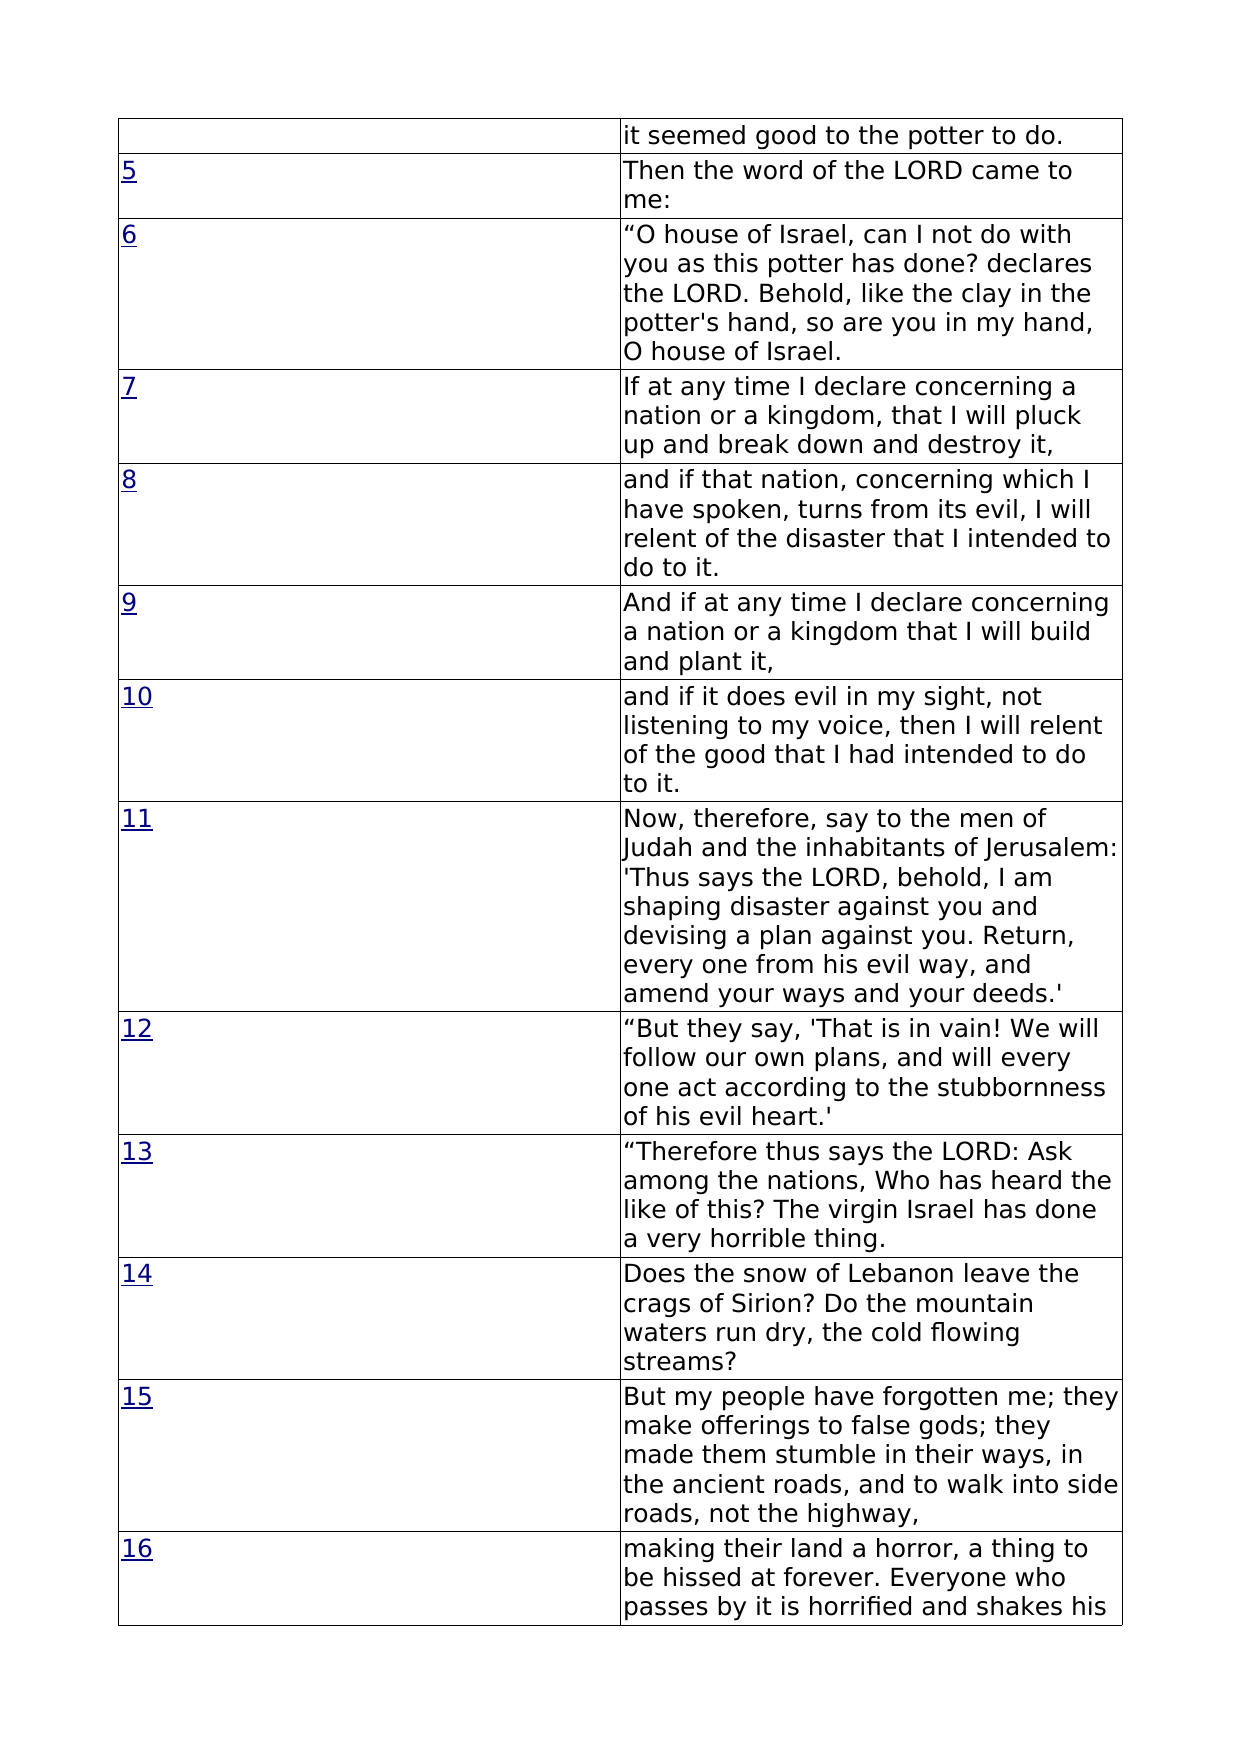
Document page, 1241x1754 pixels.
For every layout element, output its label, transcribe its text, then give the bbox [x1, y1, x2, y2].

table_cell “O house of Israel, can I not do with you as this potter has done? declares the LORD. Behold, like the clay in the potter's hand, so are you in my hand, O house of Israel. [621, 219, 1122, 369]
table_cell 12 [119, 1012, 620, 1134]
table_cell If at any time I declare concerning a nation or a kingdom, that I will pluck up and break down and destroy it, [621, 370, 1122, 463]
table_cell 11 [119, 802, 620, 1011]
table_cell “Therefore thus says the LORD: Ask among the nations, Who has heard the like of this? The virgin Israel has done a very horrible thing. [621, 1135, 1122, 1257]
table_cell and if it does evil in my sight, not listening to my voice, then I will relent of the good that I had intended to do to it. [621, 680, 1122, 801]
table_cell 15 [119, 1380, 620, 1531]
table_cell 13 [119, 1135, 620, 1257]
table_cell “But they say, 'That is in vain! We will follow our own plans, and will every one act according to the stubbornness of his evil heart.' [621, 1012, 1122, 1134]
table_cell Now, therefore, say to the men of Judah and the inhabitants of Jerusalem: 'Thus says the LORD, behold, I am shaping disaster against you and devising a plan against you. Return, every one from his evil way, and amend your ways and your deeds.' [621, 802, 1122, 1011]
table_cell 7 [119, 370, 620, 463]
table_cell But my people have forgotten me; they make offerings to false gods; they made them stumble in their ways, in the ancient roads, and to walk into side roads, not the highway, [621, 1380, 1122, 1531]
table_cell Does the snow of Lebanon leave the crags of Sirion? Do the mountain waters run dry, the cold flowing streams? [621, 1258, 1122, 1379]
table_cell 14 [119, 1258, 620, 1379]
table_cell 5 [119, 154, 620, 217]
table_cell [119, 119, 620, 153]
table_cell 8 [119, 464, 620, 585]
table_cell and if that nation, concerning which I have spoken, turns from its evil, I will relent of the disaster that I intended to do to it. [621, 464, 1122, 585]
table_cell 16 [119, 1532, 620, 1624]
table_cell 6 [119, 219, 620, 369]
table_cell And if at any time I declare concerning a nation or a kingdom that I will build and plant it, [621, 586, 1122, 679]
table_cell making their land a horror, a thing to be hissed at forever. Everyone who passes by it is horrified and shakes his [621, 1532, 1122, 1624]
table_cell Then the word of the LORD came to me: [621, 154, 1122, 217]
table_cell 9 [119, 586, 620, 679]
table_cell it seemed good to the potter to do. [621, 119, 1122, 153]
table_cell 10 [119, 680, 620, 801]
